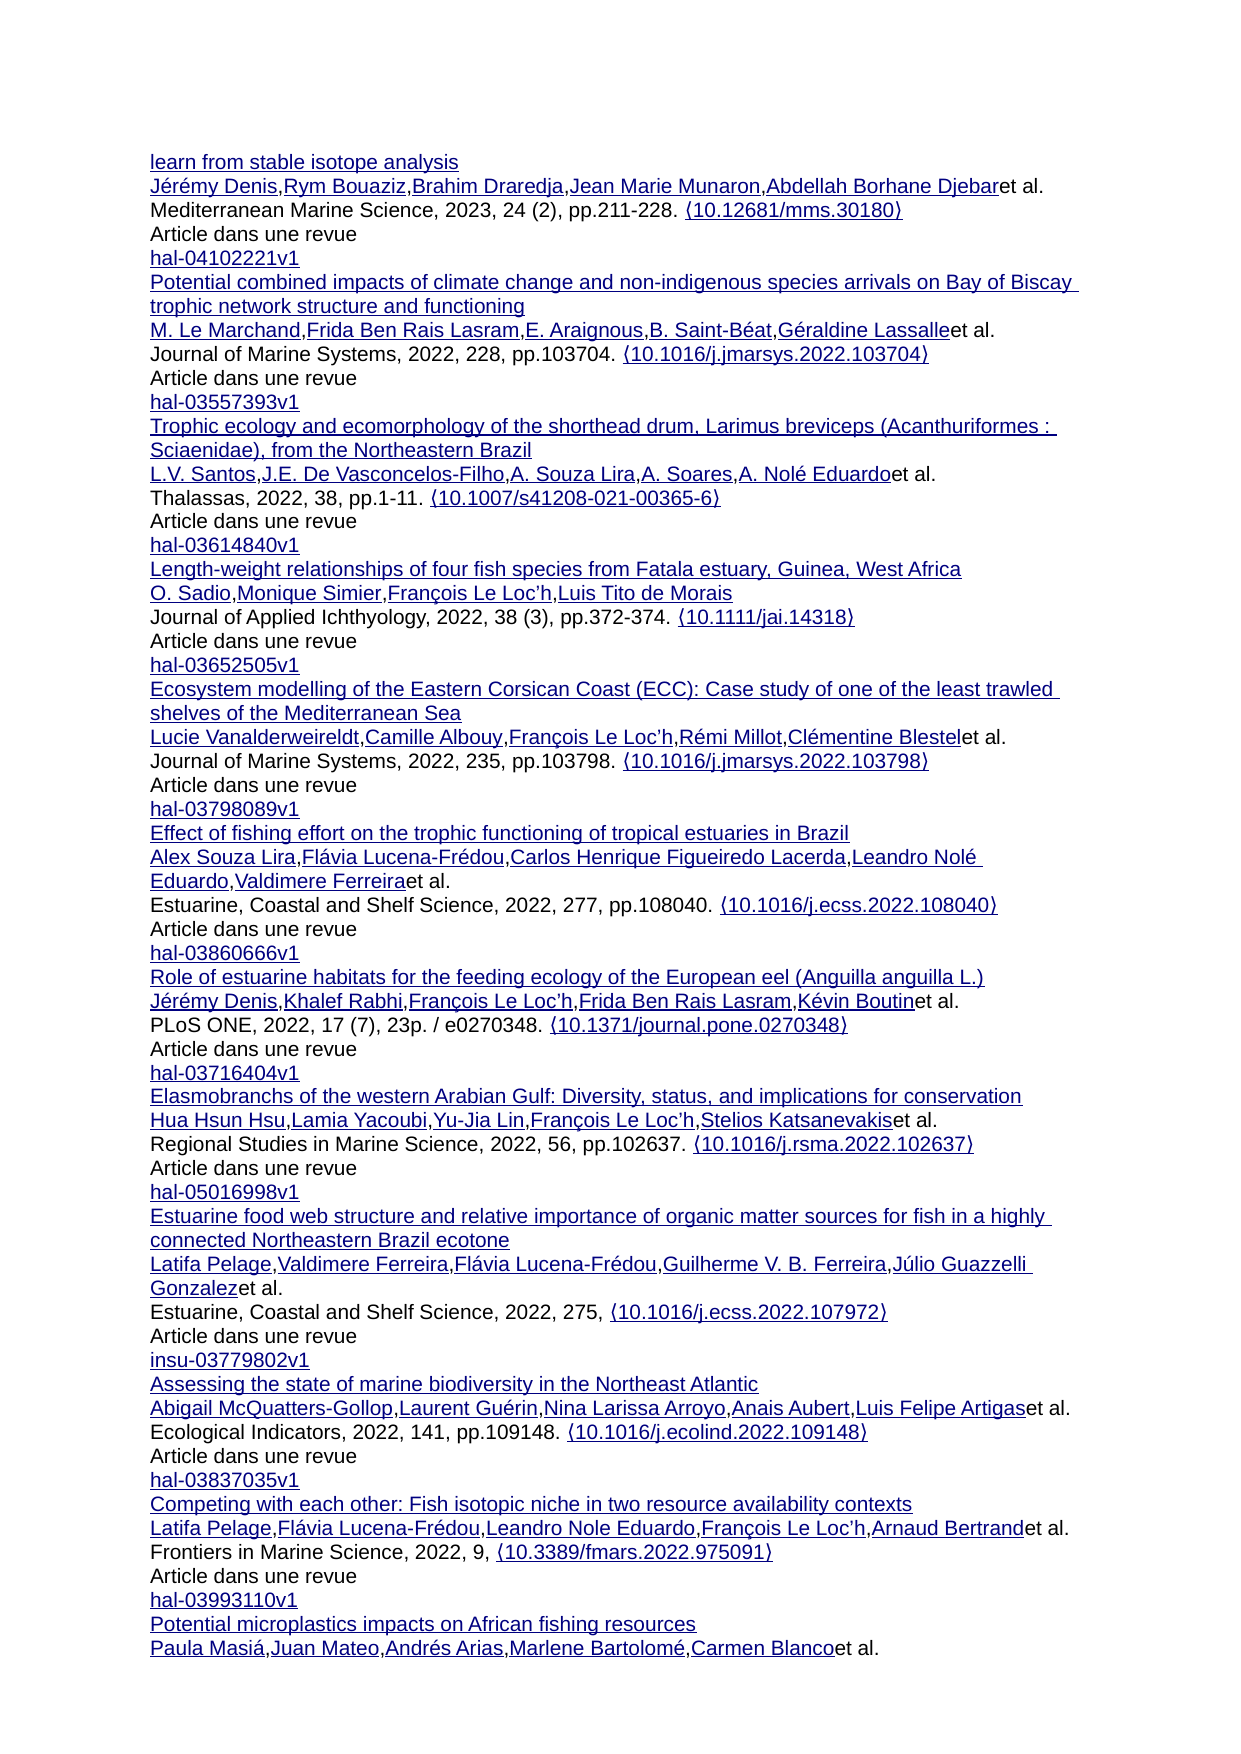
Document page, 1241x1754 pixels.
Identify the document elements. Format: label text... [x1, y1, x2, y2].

table_cell Trophic ecology and ecomorphology of the shorthead drum, Larimus breviceps (Acanthuriformes : Sciaenidae), from the Northeastern Brazil L.V. Santos,J.E. De Vasconcelos-Filho,A. Souza Lira,A. Soares,A. Nolé Eduardoet al. Thalassas, 2022, 38, pp.1-11. ⟨10.1007/s41208-021-00365-6⟩ Article dans une revue hal-03614840v1 [150, 414, 1090, 557]
table_cell Ecosystem modelling of the Eastern Corsican Coast (ECC): Case study of one of the least trawled shelves of the Mediterranean Sea Lucie Vanalderweireldt,Camille Albouy,François Le Loc’h,Rémi Millot,Clémentine Blestelet al. Journal of Marine Systems, 2022, 235, pp.103798. ⟨10.1016/j.jmarsys.2022.103798⟩ Article dans une revue hal-03798089v1 [150, 677, 1090, 821]
table_cell Assessing the state of marine biodiversity in the Northeast Atlantic Abigail McQuatters-Gollop,Laurent Guérin,Nina Larissa Arroyo,Anais Aubert,Luis Felipe Artigaset al. Ecological Indicators, 2022, 141, pp.109148. ⟨10.1016/j.ecolind.2022.109148⟩ Article dans une revue hal-03837035v1 [150, 1372, 1090, 1492]
table_cell Potential combined impacts of climate change and non-indigenous species arrivals on Bay of Biscay trophic network structure and functioning M. Le Marchand,Frida Ben Rais Lasram,E. Araignous,B. Saint-Béat,Géraldine Lassalleet al. Journal of Marine Systems, 2022, 228, pp.103704. ⟨10.1016/j.jmarsys.2022.103704⟩ Article dans une revue hal-03557393v1 [150, 270, 1090, 413]
table_cell learn from stable isotope analysis Jérémy Denis,Rym Bouaziz,Brahim Draredja,Jean Marie Munaron,Abdellah Borhane Djebaret al. Mediterranean Marine Science, 2023, 24 (2), pp.211-228. ⟨10.12681/mms.30180⟩ Article dans une revue hal-04102221v1 [150, 150, 1090, 270]
table_cell Competing with each other: Fish isotopic niche in two resource availability contexts Latifa Pelage,Flávia Lucena-Frédou,Leandro Nole Eduardo,François Le Loc’h,Arnaud Bertrandet al. Frontiers in Marine Science, 2022, 9, ⟨10.3389/fmars.2022.975091⟩ Article dans une revue hal-03993110v1 [150, 1492, 1090, 1611]
table_cell Effect of fishing effort on the trophic functioning of tropical estuaries in Brazil Alex Souza Lira,Flávia Lucena-Frédou,Carlos Henrique Figueiredo Lacerda,Leandro Nolé Eduardo,Valdimere Ferreiraet al. Estuarine, Coastal and Shelf Science, 2022, 277, pp.108040. ⟨10.1016/j.ecss.2022.108040⟩ Article dans une revue hal-03860666v1 [150, 821, 1090, 964]
table_cell Role of estuarine habitats for the feeding ecology of the European eel (Anguilla anguilla L.) Jérémy Denis,Khalef Rabhi,François Le Loc’h,Frida Ben Rais Lasram,Kévin Boutinet al. PLoS ONE, 2022, 17 (7), 23p. / e0270348. ⟨10.1371/journal.pone.0270348⟩ Article dans une revue hal-03716404v1 [150, 965, 1090, 1084]
table_cell Elasmobranchs of the western Arabian Gulf: Diversity, status, and implications for conservation Hua Hsun Hsu,Lamia Yacoubi,Yu-Jia Lin,François Le Loc’h,Stelios Katsanevakiset al. Regional Studies in Marine Science, 2022, 56, pp.102637. ⟨10.1016/j.rsma.2022.102637⟩ Article dans une revue hal-05016998v1 [150, 1084, 1090, 1204]
table_cell Length-weight relationships of four fish species from Fatala estuary, Guinea, West Africa O. Sadio,Monique Simier,François Le Loc’h,Luis Tito de Morais Journal of Applied Ichthyology, 2022, 38 (3), pp.372-374. ⟨10.1111/jai.14318⟩ Article dans une revue hal-03652505v1 [150, 557, 1090, 677]
table_cell Potential microplastics impacts on African fishing resources Paula Masiá,Juan Mateo,Andrés Arias,Marlene Bartolomé,Carmen Blancoet al. [150, 1611, 1090, 1659]
table_cell Estuarine food web structure and relative importance of organic matter sources for fish in a highly connected Northeastern Brazil ecotone Latifa Pelage,Valdimere Ferreira,Flávia Lucena-Frédou,Guilherme V. B. Ferreira,Júlio Guazzelli Gonzalezet al. Estuarine, Coastal and Shelf Science, 2022, 275, ⟨10.1016/j.ecss.2022.107972⟩ Article dans une revue insu-03779802v1 [150, 1204, 1090, 1372]
